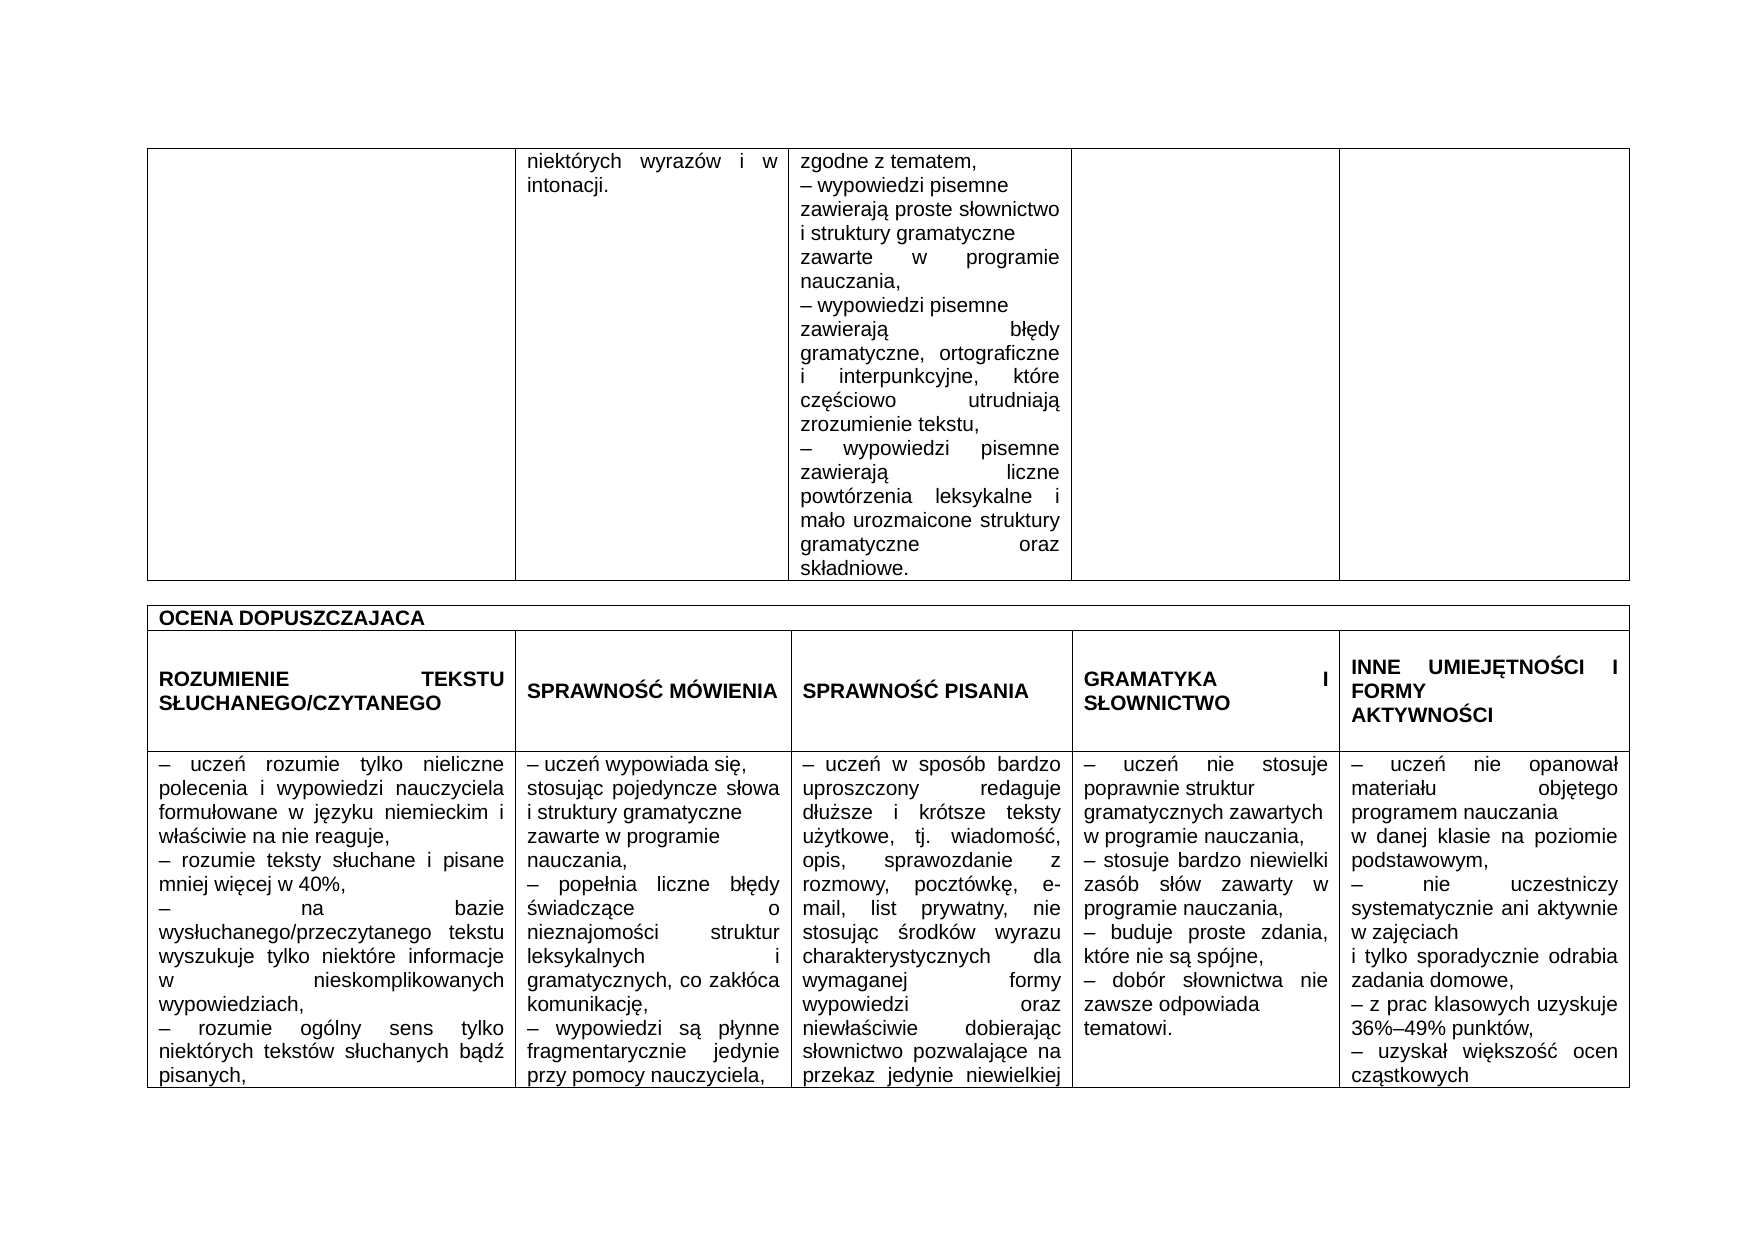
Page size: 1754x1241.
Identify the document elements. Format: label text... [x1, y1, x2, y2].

table_cell – uczeń w sposób bardzo uproszczony redaguje dłuższe i krótsze teksty użytkowe, tj. wiadomość, opis, sprawozdanie z rozmowy, pocztówkę, e-mail, list prywatny, nie stosując środków wyrazu charakterystycznych dla wymaganej formy wypowiedzi oraz niewłaściwie dobierając słownictwo pozwalające na przekaz jedynie niewielkiej [792, 752, 1072, 1087]
table_cell [148, 149, 515, 580]
table_cell [1340, 149, 1629, 580]
table_cell SPRAWNOŚĆ MÓWIENIA [516, 631, 791, 751]
table_cell – uczeń nie opanował materiału objętego programem nauczania w danej klasie na poziomie podstawowym, – nie uczestniczy systematycznie ani aktywnie w zajęciach i tylko sporadycznie odrabia zadania domowe, – z prac klasowych uzyskuje 36%–49% punktów, – uzyskał większość ocen cząstkowych [1340, 752, 1629, 1087]
table_cell GRAMATYKA I SŁOWNICTWO [1073, 631, 1339, 751]
table_cell SPRAWNOŚĆ PISANIA [792, 631, 1072, 751]
table_cell niektórych wyrazów i w intonacji. [516, 149, 788, 580]
table_cell zgodne z tematem, – wypowiedzi pisemne zawierają proste słownictwo i struktury gramatyczne zawarte w programie nauczania, – wypowiedzi pisemne zawierają błędy gramatyczne, ortograficzne i interpunkcyjne, które częściowo utrudniają zrozumienie tekstu, – wypowiedzi pisemne zawierają liczne powtórzenia leksykalne i mało urozmaicone struktury gramatyczne oraz składniowe. [789, 149, 1071, 580]
table_cell – uczeń wypowiada się, stosując pojedyncze słowa i struktury gramatyczne zawarte w programie nauczania, – popełnia liczne błędy świadczące o nieznajomości struktur leksykalnych i gramatycznych, co zakłóca komunikację, – wypowiedzi są płynne fragmentarycznie jedynie przy pomocy nauczyciela, [516, 752, 791, 1087]
table_cell – uczeń rozumie tylko nieliczne polecenia i wypowiedzi nauczyciela formułowane w języku niemieckim i właściwie na nie reaguje, – rozumie teksty słuchane i pisane mniej więcej w 40%, – na bazie wysłuchanego/przeczytanego tekstu wyszukuje tylko niektóre informacje w nieskomplikowanych wypowiedziach, – rozumie ogólny sens tylko niektórych tekstów słuchanych bądź pisanych, [148, 752, 515, 1087]
table_header OCENA DOPUSZCZAJACA [148, 606, 1629, 630]
table_cell ROZUMIENIE TEKSTU SŁUCHANEGO/CZYTANEGO [148, 631, 515, 751]
table_cell [1072, 149, 1339, 580]
table_cell – uczeń nie stosuje poprawnie struktur gramatycznych zawartych w programie nauczania, – stosuje bardzo niewielki zasób słów zawarty w programie nauczania, – buduje proste zdania, które nie są spójne, – dobór słownictwa nie zawsze odpowiada tematowi. [1073, 752, 1339, 1087]
table_cell INNE UMIEJĘTNOŚCI I FORMY AKTYWNOŚCI [1340, 631, 1629, 751]
